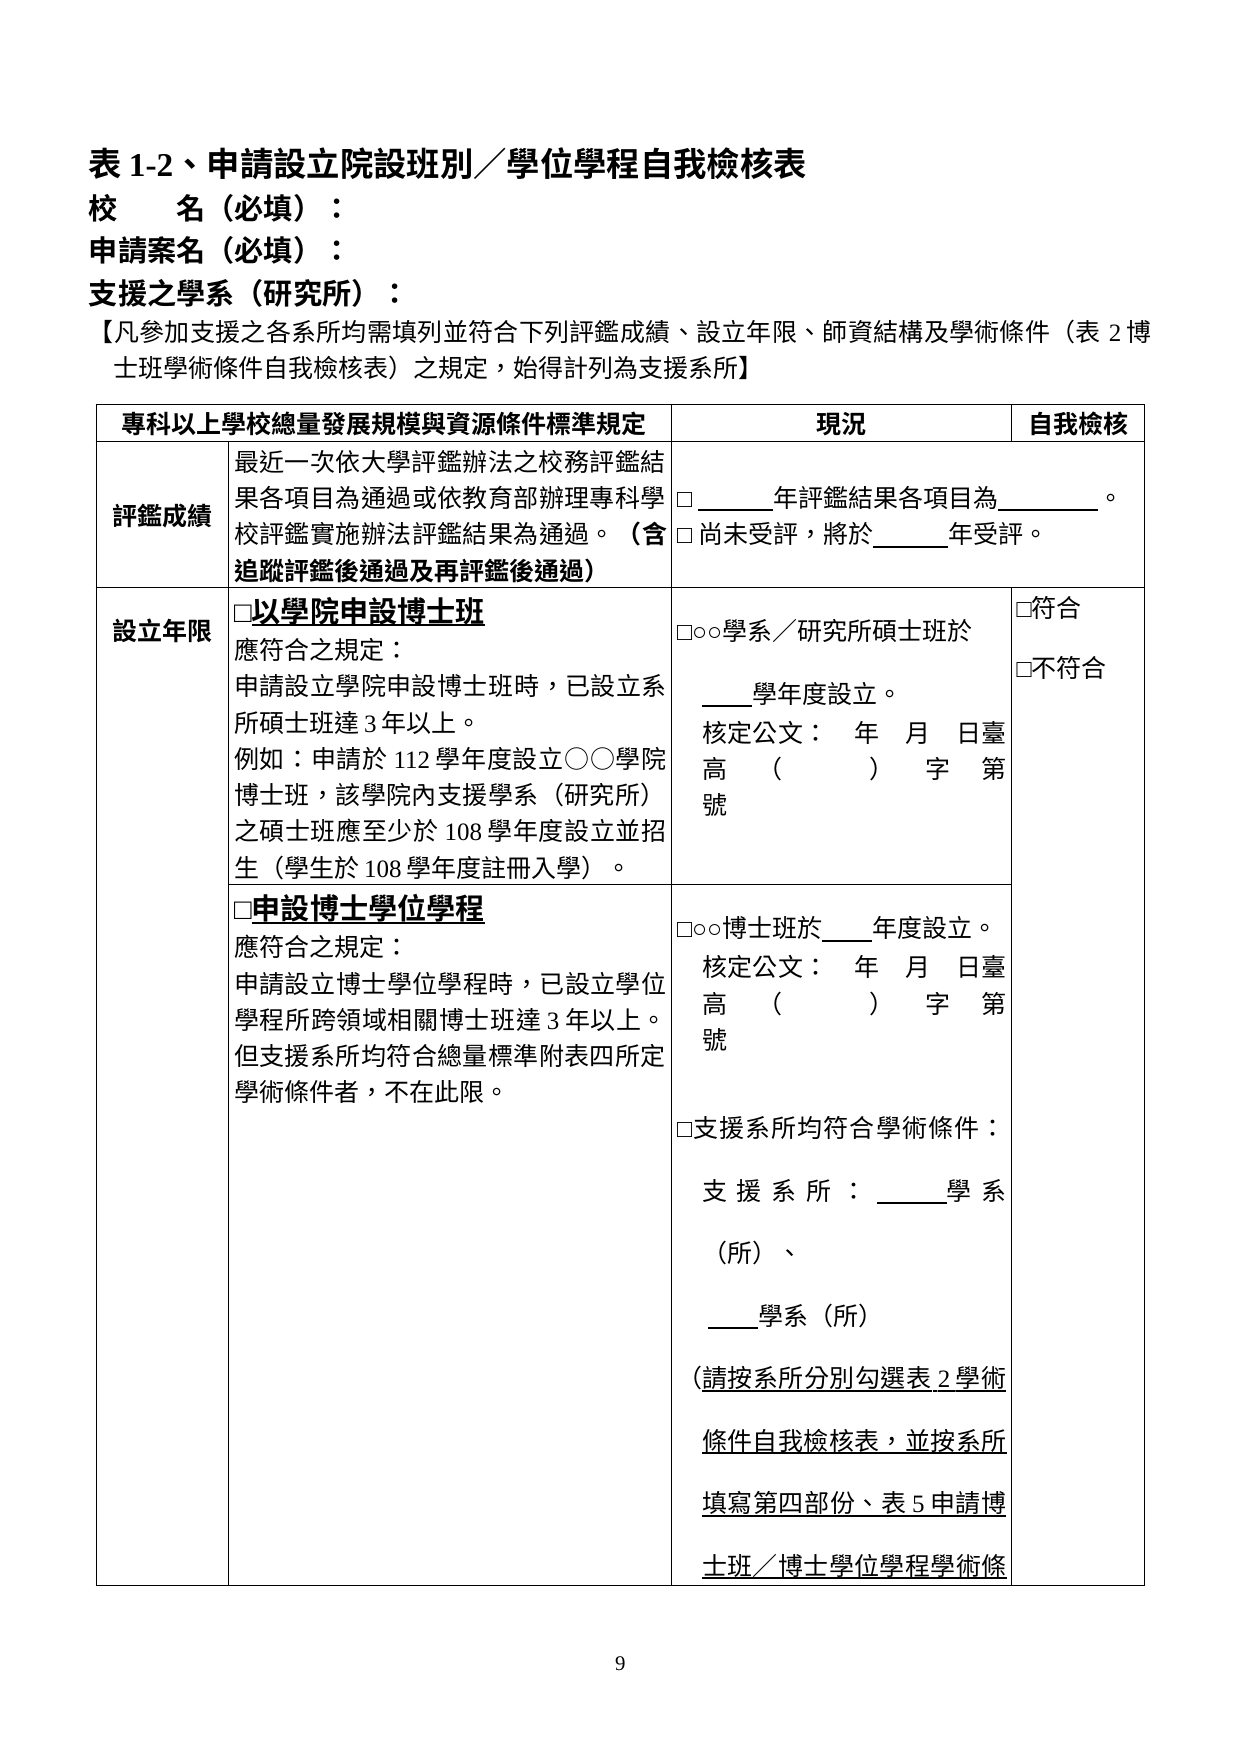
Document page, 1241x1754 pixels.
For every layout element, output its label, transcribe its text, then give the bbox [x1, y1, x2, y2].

table_cell □以學院申設博士班 應符合之規定： 申請設立學院申設博士班時，已設立系所碩士班達3年以上。 例如：申請於112學年度設立○○學院博士班，該學院內支援學系（研究所）之碩士班應至少於108學年度設立並招生（學生於108學年度註冊入學）。 [229, 588, 671, 884]
table_cell 設立年限 [97, 588, 228, 1585]
table_cell □申設博士學位學程 應符合之規定： 申請設立博士學位學程時，已設立學位學程所跨領域相關博士班達3年以上。但支援系所均符合總量標準附表四所定學術條件者，不在此限。 [229, 885, 671, 1585]
table_cell □符合 □不符合 [1012, 588, 1144, 1585]
table_cell □ 年評鑑結果各項目為 。 □ 尚未受評，將於 年受評。 [672, 442, 1144, 587]
text 支援之學系（研究所）： [89, 270, 1152, 313]
table_cell 評鑑成績 [97, 442, 228, 587]
text 校 名（必填）： [89, 186, 1152, 228]
table_cell □○○博士班於 年度設立。 核定公文： 年 月 日臺高（ ）字第 號 □支援系所均符合學術條件：支援系所： 學系（所）、 學系（所） （請按系所分別勾選表2學術條件自我檢核表，並按系所填寫第四部份、表5申請博士班／博士學位學程學術條 [672, 885, 1011, 1585]
table_cell □○○學系／研究所碩士班於 學年度設立。 核定公文： 年 月 日臺高（ ）字第 號 [672, 588, 1011, 884]
table_header 專科以上學校總量發展規模與資源條件標準規定 [97, 405, 671, 441]
table_header 自我檢核 [1012, 405, 1144, 441]
table_header 現況 [672, 405, 1011, 441]
text 【凡參加支援之各系所均需填列並符合下列評鑑成績、設立年限、師資結構及學術條件（表2博士班學術條件自我檢核表）之規定，始得計列為支援系所】 [89, 313, 1152, 385]
table_cell 最近一次依大學評鑑辦法之校務評鑑結果各項目為通過或依教育部辦理專科學校評鑑實施辦法評鑑結果為通過。（含追蹤評鑑後通過及再評鑑後通過） [229, 442, 671, 587]
text 表1-2、申請設立院設班別／學位學程自我檢核表 [89, 137, 1152, 186]
text 申請案名（必填）： [89, 228, 1152, 270]
